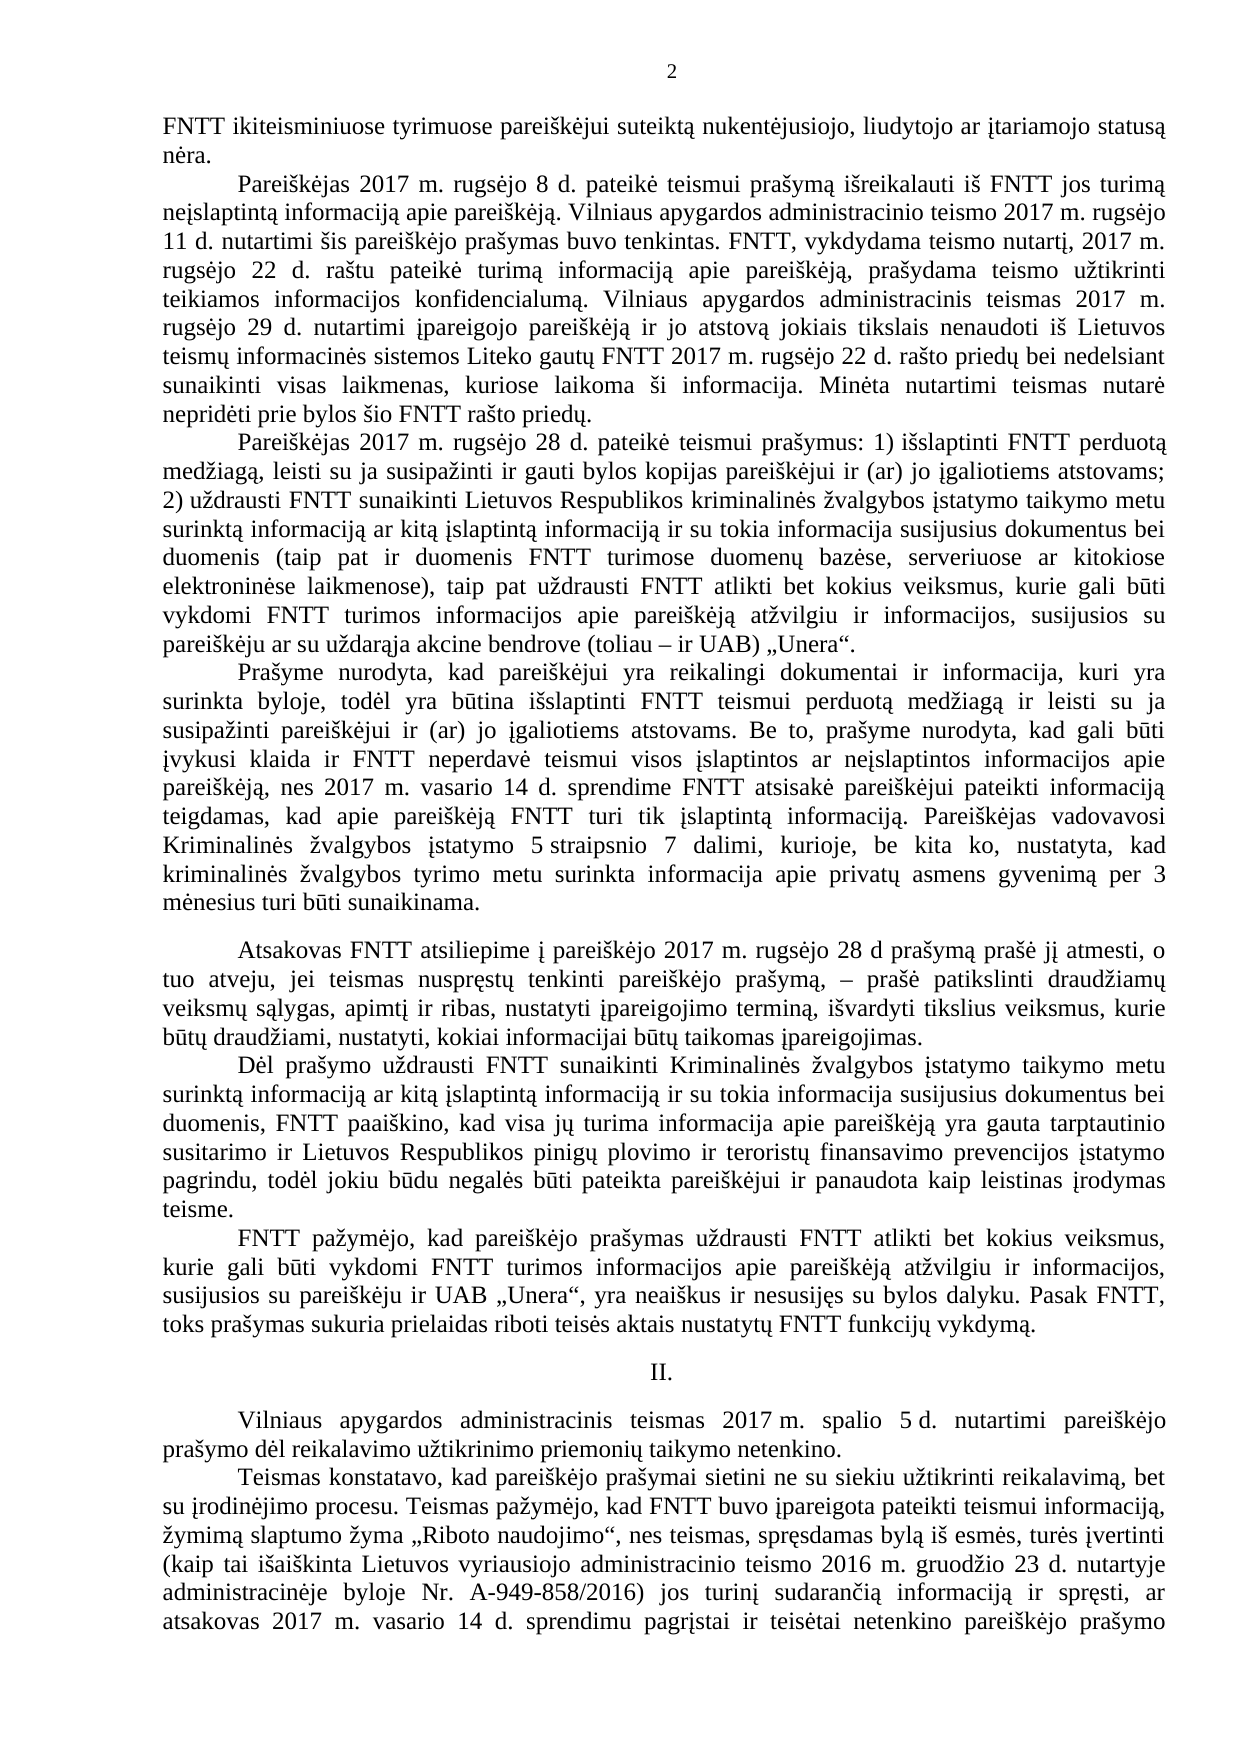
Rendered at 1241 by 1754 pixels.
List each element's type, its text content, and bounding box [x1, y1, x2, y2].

text FNTT pažymėjo, kad pareiškėjo prašymas uždrausti FNTT atlikti bet kokius veiksmus, kurie gali būti vykdomi FNTT turimos informacijos apie pareiškėją atžvilgiu ir informacijos, susijusios su pareiškėju ir UAB „Unera“, yra neaiškus ir nesusijęs su bylos dalyku. Pasak FNTT, toks prašymas sukuria prielaidas riboti teisės aktais nustatytų FNTT funkcijų vykdymą. [162, 1223, 1167, 1338]
text FNTT ikiteisminiuose tyrimuose pareiškėjui suteiktą nukentėjusiojo, liudytojo ar įtariamojo statusą nėra. [162, 111, 1167, 169]
text Dėl prašymo uždrausti FNTT sunaikinti Kriminalinės žvalgybos įstatymo taikymo metu surinktą informaciją ar kitą įslaptintą informaciją ir su tokia informacija susijusius dokumentus bei duomenis, FNTT paaiškino, kad visa jų turima informacija apie pareiškėją yra gauta tarptautinio susitarimo ir Lietuvos Respublikos pinigų plovimo ir teroristų finansavimo prevencijos įstatymo pagrindu, todėl jokiu būdu negalės būti pateikta pareiškėjui ir panaudota kaip leistinas įrodymas teisme. [162, 1050, 1167, 1223]
text Pareiškėjas 2017 m. rugsėjo 28 d. pateikė teismui prašymus: 1) išslaptinti FNTT perduotą medžiagą, leisti su ja susipažinti ir gauti bylos kopijas pareiškėjui ir (ar) jo įgaliotiems atstovams; 2) uždrausti FNTT sunaikinti Lietuvos Respublikos kriminalinės žvalgybos įstatymo taikymo metu surinktą informaciją ar kitą įslaptintą informaciją ir su tokia informacija susijusius dokumentus bei duomenis (taip pat ir duomenis FNTT turimose duomenų bazėse, serveriuose ar kitokiose elektroninėse laikmenose), taip pat uždrausti FNTT atlikti bet kokius veiksmus, kurie gali būti vykdomi FNTT turimos informacijos apie pareiškėją atžvilgiu ir informacijos, susijusios su pareiškėju ar su uždarąja akcine bendrove (toliau – ir UAB) „Unera“. [162, 427, 1167, 657]
text Prašyme nurodyta, kad pareiškėjui yra reikalingi dokumentai ir informacija, kuri yra surinkta byloje, todėl yra būtina išslaptinti FNTT teismui perduotą medžiagą ir leisti su ja susipažinti pareiškėjui ir (ar) jo įgaliotiems atstovams. Be to, prašyme nurodyta, kad gali būti įvykusi klaida ir FNTT neperdavė teismui visos įslaptintos ar neįslaptintos informacijos apie pareiškėją, nes 2017 m. vasario 14 d. sprendime FNTT atsisakė pareiškėjui pateikti informaciją teigdamas, kad apie pareiškėją FNTT turi tik įslaptintą informaciją. Pareiškėjas vadovavosi Kriminalinės žvalgybos įstatymo 5 straipsnio 7 dalimi, kurioje, be kita ko, nustatyta, kad kriminalinės žvalgybos tyrimo metu surinkta informacija apie privatų asmens gyvenimą per 3 mėnesius turi būti sunaikinama. [162, 657, 1167, 916]
text Teismas konstatavo, kad pareiškėjo prašymai sietini ne su siekiu užtikrinti reikalavimą, bet su įrodinėjimo procesu. Teismas pažymėjo, kad FNTT buvo įpareigota pateikti teismui informaciją, žymimą slaptumo žyma „Riboto naudojimo“, nes teismas, spręsdamas bylą iš esmės, turės įvertinti (kaip tai išaiškinta Lietuvos vyriausiojo administracinio teismo 2016 m. gruodžio 23 d. nutartyje administracinėje byloje Nr. A-949-858/2016) jos turinį sudarančią informaciją ir spręsti, ar atsakovas 2017 m. vasario 14 d. sprendimu pagrįstai ir teisėtai netenkino pareiškėjo prašymo [162, 1462, 1167, 1635]
text Pareiškėjas 2017 m. rugsėjo 8 d. pateikė teismui prašymą išreikalauti iš FNTT jos turimą neįslaptintą informaciją apie pareiškėją. Vilniaus apygardos administracinio teismo 2017 m. rugsėjo 11 d. nutartimi šis pareiškėjo prašymas buvo tenkintas. FNTT, vykdydama teismo nutartį, 2017 m. rugsėjo 22 d. raštu pateikė turimą informaciją apie pareiškėją, prašydama teismo užtikrinti teikiamos informacijos konfidencialumą. Vilniaus apygardos administracinis teismas 2017 m. rugsėjo 29 d. nutartimi įpareigojo pareiškėją ir jo atstovą jokiais tikslais nenaudoti iš Lietuvos teismų informacinės sistemos Liteko gautų FNTT 2017 m. rugsėjo 22 d. rašto priedų bei nedelsiant sunaikinti visas laikmenas, kuriose laikoma ši informacija. Minėta nutartimi teismas nutarė nepridėti prie bylos šio FNTT rašto priedų. [162, 169, 1167, 427]
text Vilniaus apygardos administracinis teismas 2017 m. spalio 5 d. nutartimi pareiškėjo prašymo dėl reikalavimo užtikrinimo priemonių taikymo netenkino. [162, 1405, 1167, 1462]
text II. [162, 1357, 1167, 1386]
text Atsakovas FNTT atsiliepime į pareiškėjo 2017 m. rugsėjo 28 d prašymą prašė jį atmesti, o tuo atveju, jei teismas nuspręstų tenkinti pareiškėjo prašymą, – prašė patikslinti draudžiamų veiksmų sąlygas, apimtį ir ribas, nustatyti įpareigojimo terminą, išvardyti tikslius veiksmus, kurie būtų draudžiami, nustatyti, kokiai informacijai būtų taikomas įpareigojimas. [162, 935, 1167, 1050]
